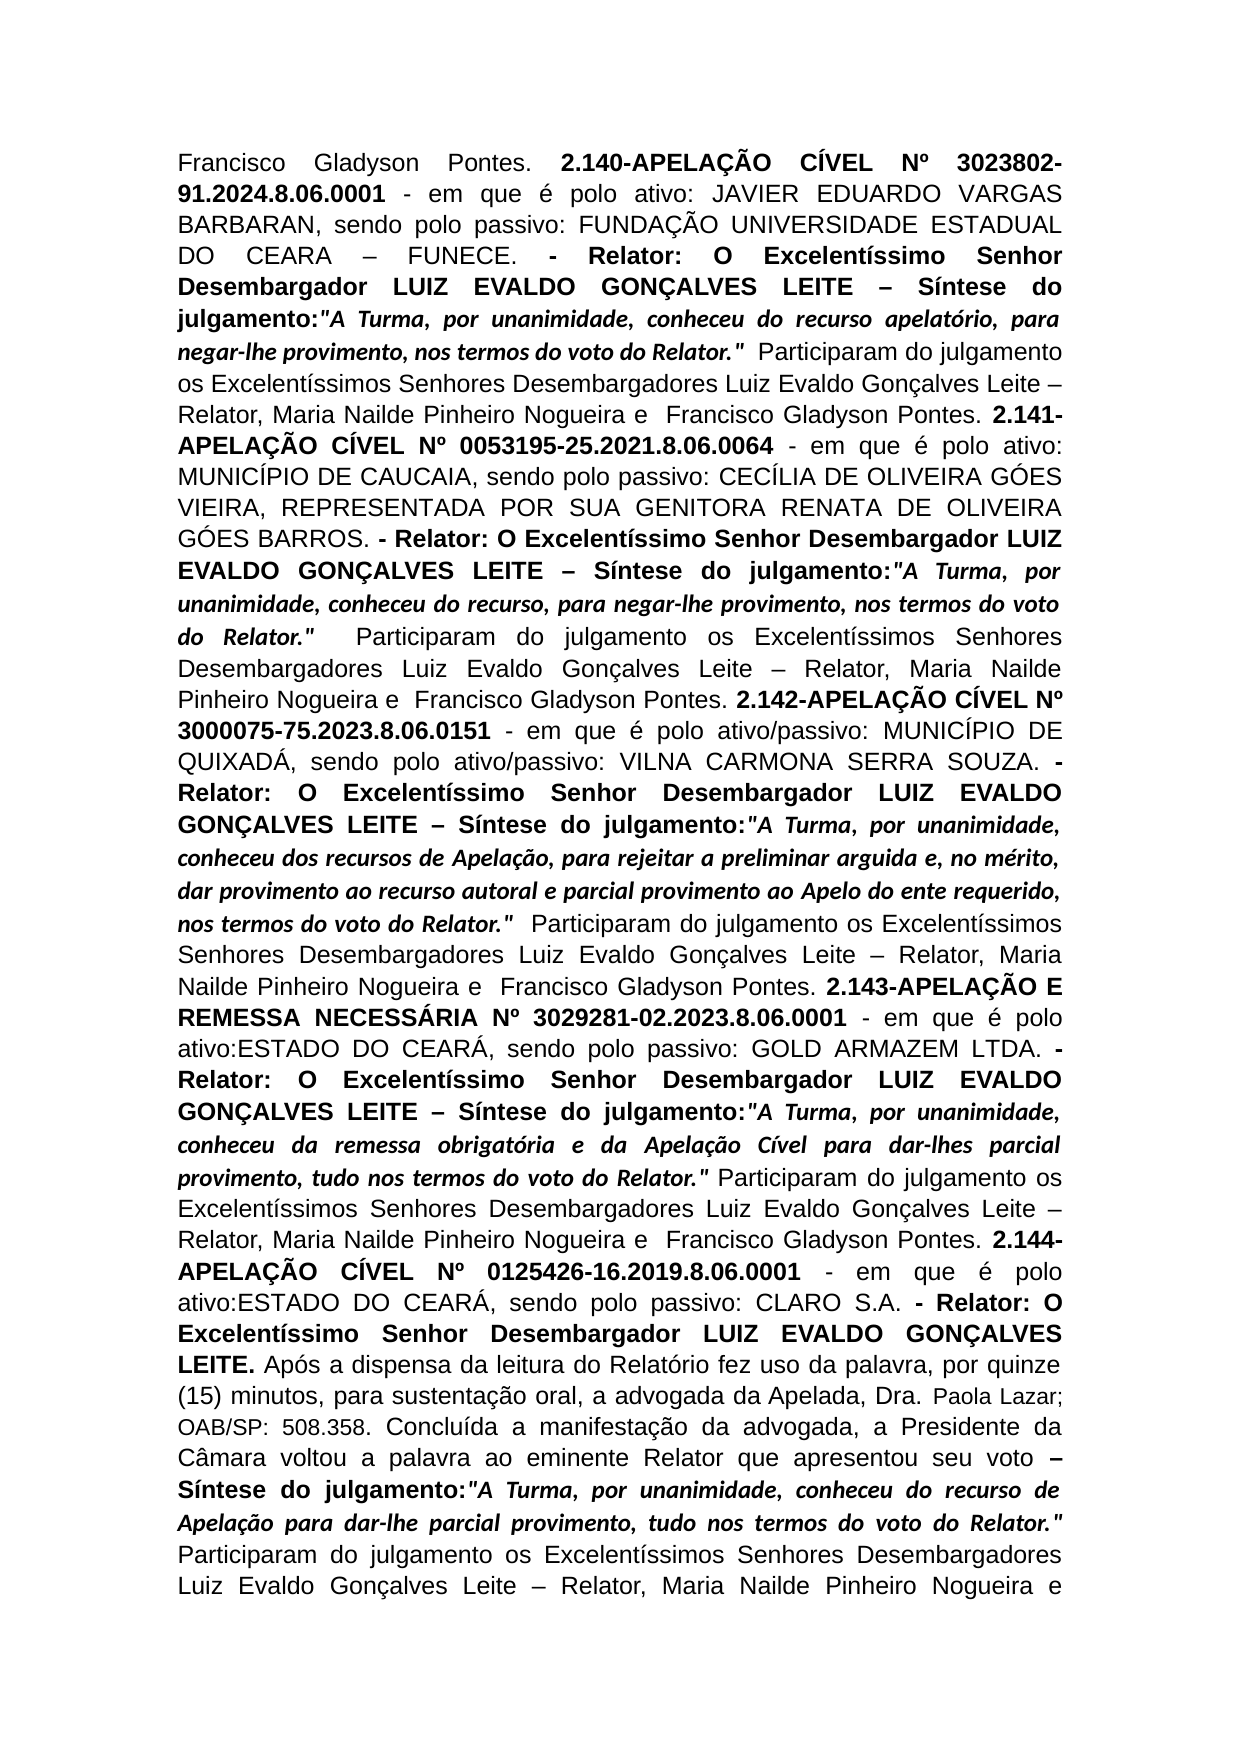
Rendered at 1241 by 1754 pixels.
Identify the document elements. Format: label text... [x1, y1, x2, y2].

text Francisco Gladyson Pontes. 2.140-APELAÇÃO CÍVEL Nº 3023802-91.2024.8.06.0001 - em que é polo ativo: JAVIER EDUARDO VARGAS BARBARAN, sendo polo passivo: FUNDAÇÃO UNIVERSIDADE ESTADUAL DO CEARA – FUNECE. - Relator: O Excelentíssimo Senhor Desembargador LUIZ EVALDO GONÇALVES LEITE – Síntese do julgamento:"A Turma, por unanimidade, conheceu do recurso apelatório, para negar-lhe provimento, nos termos do voto do Relator." Participaram do julgamento os Excelentíssimos Senhores Desembargadores Luiz Evaldo Gonçalves Leite – Relator, Maria Nailde Pinheiro Nogueira e Francisco Gladyson Pontes. 2.141-APELAÇÃO CÍVEL Nº 0053195-25.2021.8.06.0064 - em que é polo ativo: MUNICÍPIO DE CAUCAIA, sendo polo passivo: CECÍLIA DE OLIVEIRA GÓES VIEIRA, REPRESENTADA POR SUA GENITORA RENATA DE OLIVEIRA GÓES BARROS. - Relator: O Excelentíssimo Senhor Desembargador LUIZ EVALDO GONÇALVES LEITE – Síntese do julgamento:"A Turma, por unanimidade, conheceu do recurso, para negar-lhe provimento, nos termos do voto do Relator." Participaram do julgamento os Excelentíssimos Senhores Desembargadores Luiz Evaldo Gonçalves Leite – Relator, Maria Nailde Pinheiro Nogueira e Francisco Gladyson Pontes. 2.142-APELAÇÃO CÍVEL Nº 3000075-75.2023.8.06.0151 - em que é polo ativo/passivo: MUNICÍPIO DE QUIXADÁ, sendo polo ativo/passivo: VILNA CARMONA SERRA SOUZA. - Relator: O Excelentíssimo Senhor Desembargador LUIZ EVALDO GONÇALVES LEITE – Síntese do julgamento:"A Turma, por unanimidade, conheceu dos recursos de Apelação, para rejeitar a preliminar arguida e, no mérito, dar provimento ao recurso autoral e parcial provimento ao Apelo do ente requerido, nos termos do voto do Relator." Participaram do julgamento os Excelentíssimos Senhores Desembargadores Luiz Evaldo Gonçalves Leite – Relator, Maria Nailde Pinheiro Nogueira e Francisco Gladyson Pontes. 2.143-APELAÇÃO E REMESSA NECESSÁRIA Nº 3029281-02.2023.8.06.0001 - em que é polo ativo:ESTADO DO CEARÁ, sendo polo passivo: GOLD ARMAZEM LTDA. - Relator: O Excelentíssimo Senhor Desembargador LUIZ EVALDO GONÇALVES LEITE – Síntese do julgamento:"A Turma, por unanimidade, conheceu da remessa obrigatória e da Apelação Cível para dar-lhes parcial provimento, tudo nos termos do voto do Relator." Participaram do julgamento os Excelentíssimos Senhores Desembargadores Luiz Evaldo Gonçalves Leite – Relator, Maria Nailde Pinheiro Nogueira e Francisco Gladyson Pontes. 2.144-APELAÇÃO CÍVEL Nº 0125426-16.2019.8.06.0001 - em que é polo ativo:ESTADO DO CEARÁ, sendo polo passivo: CLARO S.A. - Relator: O Excelentíssimo Senhor Desembargador LUIZ EVALDO GONÇALVES LEITE. Após a dispensa da leitura do Relatório fez uso da palavra, por quinze (15) minutos, para sustentação oral, a advogada da Apelada, Dra. Paola Lazar; OAB/SP: 508.358. Concluída a manifestação da advogada, a Presidente da Câmara voltou a palavra ao eminente Relator que apresentou seu voto – Síntese do julgamento:"A Turma, por unanimidade, conheceu do recurso de Apelação para dar-lhe parcial provimento, tudo nos termos do voto do Relator." Participaram do julgamento os Excelentíssimos Senhores Desembargadores Luiz Evaldo Gonçalves Leite – Relator, Maria Nailde Pinheiro Nogueira e [177, 148, 1063, 1599]
